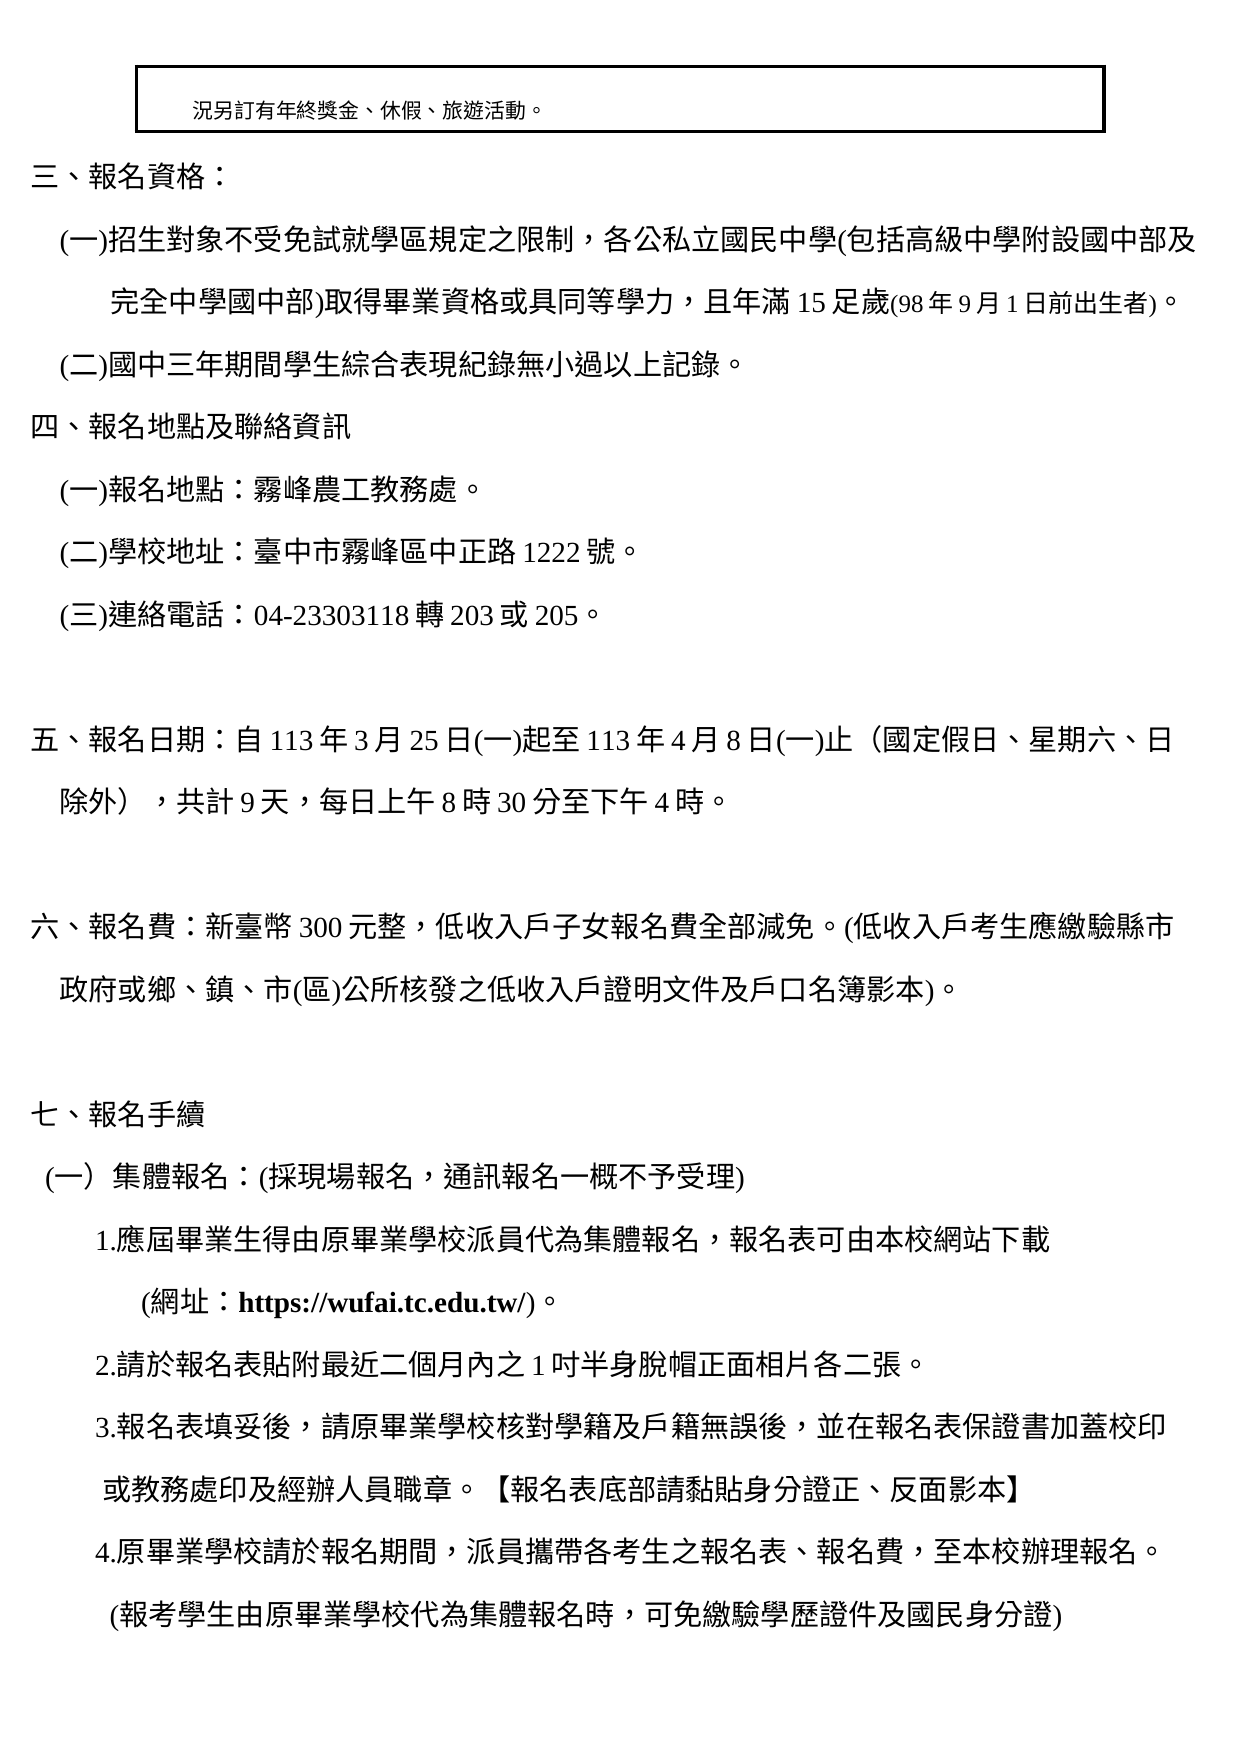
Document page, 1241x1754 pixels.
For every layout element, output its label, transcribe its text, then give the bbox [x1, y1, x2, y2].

text 五、報名日期：自113年3月25日(一)起至113年4月8日(一)止（國定假日、星期六、日 [30, 696, 1210, 758]
text (二)學校地址：臺中市霧峰區中正路1222號。 [30, 508, 1210, 571]
text (網址：https://wufai.tc.edu.tw/)。 [133, 1258, 1210, 1321]
text (一）集體報名：(採現場報名，通訊報名一概不予受理) [30, 1133, 1210, 1196]
text 4.原畢業學校請於報名期間，派員攜帶各考生之報名表、報名費，至本校辦理報名。 [80, 1508, 1210, 1571]
text 政府或鄉、鎮、市(區)公所核發之低收入戶證明文件及戶口名簿影本)。 [30, 946, 1210, 1008]
text 1.應屆畢業生得由原畢業學校派員代為集體報名，報名表可由本校網站下載 [80, 1196, 1210, 1258]
text 除外），共計9天，每日上午8時30分至下午4時。 [30, 758, 1210, 821]
text (報考學生由原畢業學校代為集體報名時，可免繳驗學歷證件及國民身分證) [80, 1571, 1210, 1633]
text 六、報名費：新臺幣300元整，低收入戶子女報名費全部減免。(低收入戶考生應繳驗縣市 [30, 883, 1210, 946]
text (一)招生對象不受免試就學區規定之限制，各公私立國民中學(包括高級中學附設國中部及 [30, 196, 1210, 258]
text (二)國中三年期間學生綜合表現紀錄無小過以上記錄。 [30, 321, 1210, 383]
text (三)連絡電話：04-23303118轉203或205。 [30, 571, 1210, 633]
text 四、報名地點及聯絡資訊 [30, 383, 1210, 446]
text 2.請於報名表貼附最近二個月內之1吋半身脫帽正面相片各二張。 [80, 1321, 1210, 1383]
text 完全中學國中部)取得畢業資格或具同等學力，且年滿15足歲(98年9月1日前出生者)。 [81, 258, 1210, 321]
text 3.報名表填妥後，請原畢業學校核對學籍及戶籍無誤後，並在報名表保證書加蓋校印 [80, 1383, 1210, 1446]
text 七、報名手續 [30, 1071, 1210, 1133]
text 或教務處印及經辦人員職章。【報名表底部請黏貼身分證正、反面影本】 [80, 1446, 1210, 1508]
text 三、報名資格： [30, 133, 1210, 196]
text (一)報名地點：霧峰農工教務處。 [30, 446, 1210, 508]
table_cell 況另訂有年終獎金、休假、旅遊活動。 [138, 68, 1102, 130]
